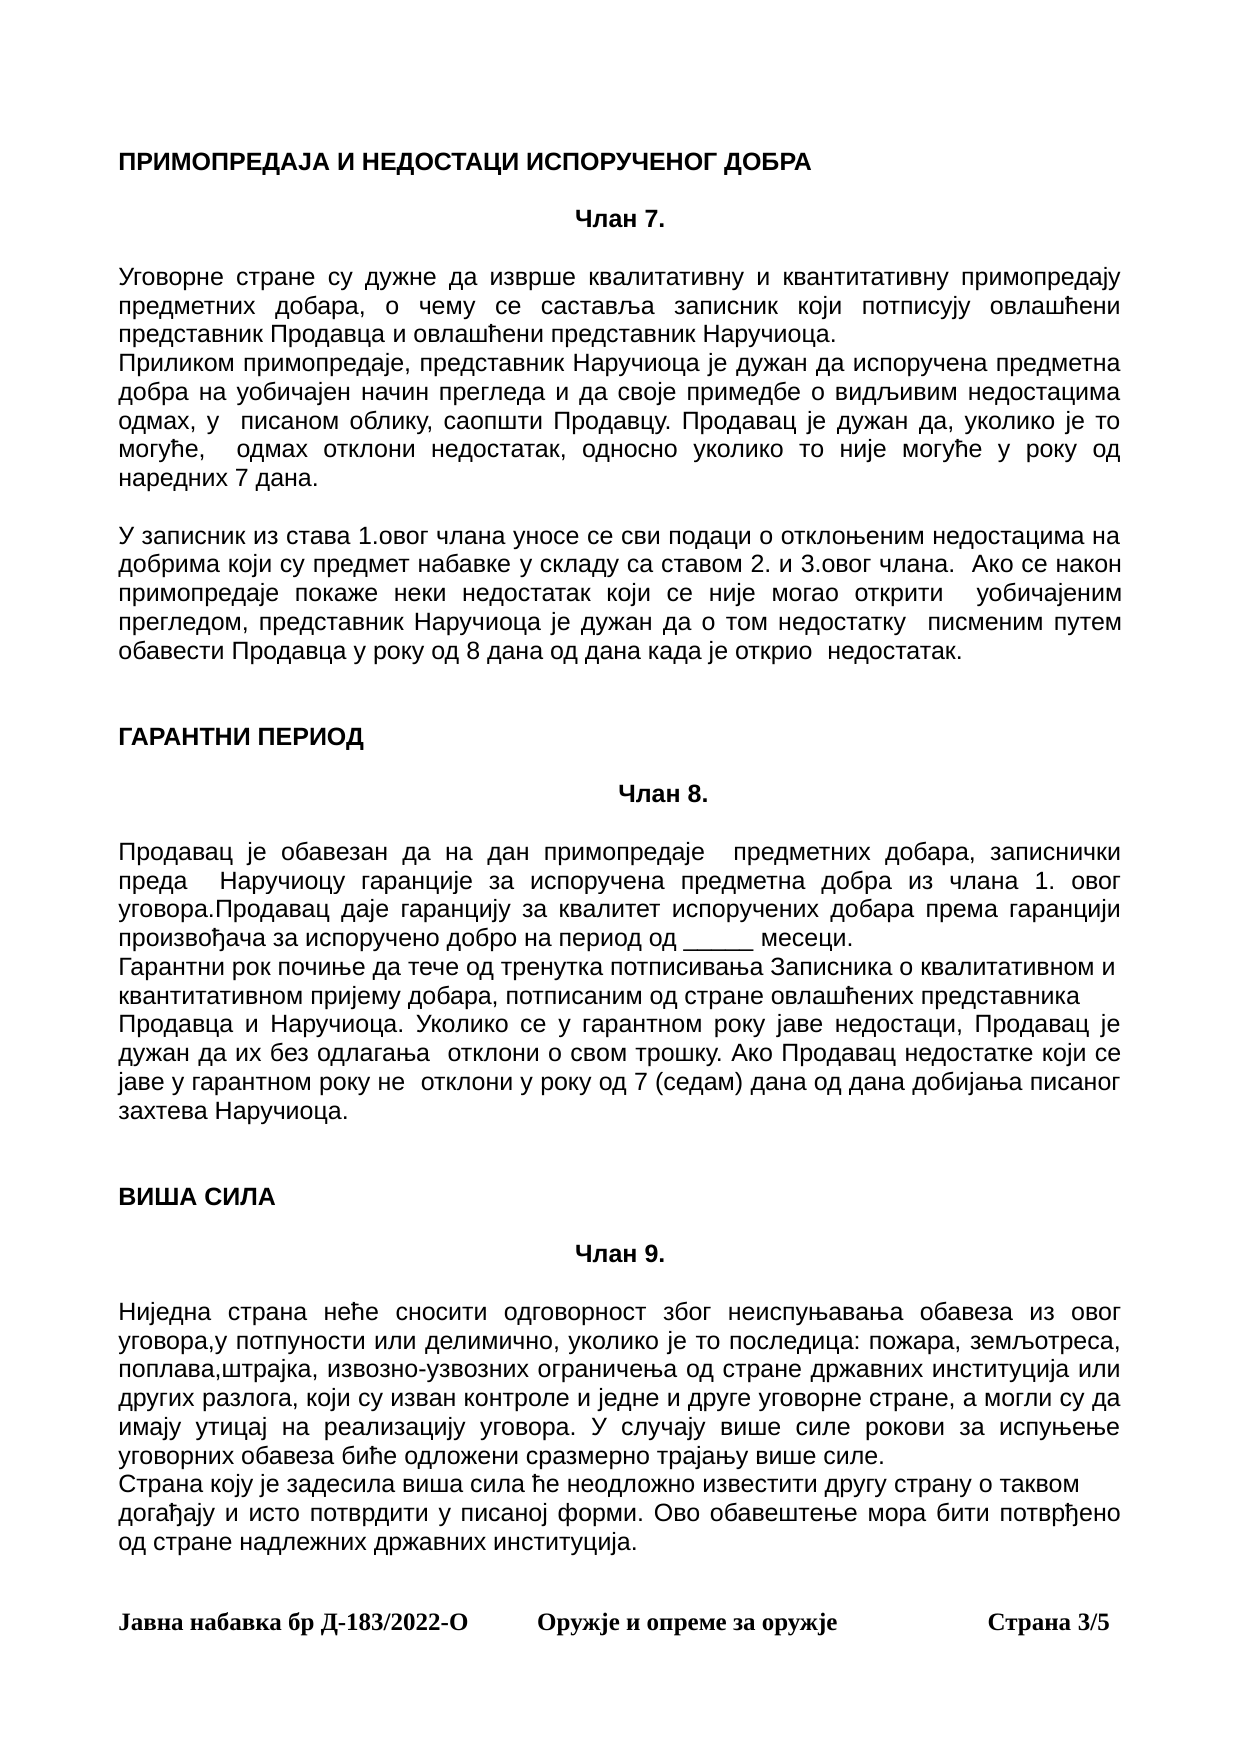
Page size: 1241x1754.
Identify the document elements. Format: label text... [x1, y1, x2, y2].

text Гарантни рок почиње да тече од тренутка потписивања Записника о квалитативном и [118, 952, 1122, 981]
text Члан 8. [118, 779, 1122, 808]
text ПРИМОПРЕДАЈА И НЕДОСТАЦИ ИСПОРУЧЕНОГ ДОБРА [118, 147, 1122, 176]
text Страна коју је задесила виша сила ће неодложно известити другу страну о таквом [118, 1469, 1122, 1498]
text Члан 7. [118, 204, 1122, 233]
text Продавац је обавезан да на дан примопредаје предметних добара, записнички преда Наручиоцу гаранције за испоручена предметна добра из члана 1. овог уговора.Продавац даје гаранцију за квалитет испоручених добара према гаранцији произвођача за испоручено добро на период од _____ месеци. [118, 837, 1122, 952]
text догађају и исто потврдити у писаној форми. Ово обавештење мора бити потврђено од стране надлежних државних институција. [118, 1498, 1122, 1556]
text У записник из става 1.овог члана уносе се сви подаци о отклоњеним недостацима на добрима који су предмет набавке у складу са ставом 2. и 3.овог члана. Ако се након примопредаје покаже неки недостатак који се није могао открити уобичајеним прегледом, представник Наручиоца је дужан да о том недостатку писменим путем обавести Продавца у року од 8 дана од дана када је открио недостатак. [118, 521, 1122, 664]
text ВИША СИЛА [118, 1182, 1122, 1211]
text Уговорне стране су дужне да изврше квалитативну и квантитативну примопредају предметних добара, о чему се саставља записник који потписују овлашћени представник Продавца и овлашћени представник Наручиоца. [118, 262, 1122, 348]
text квантитативном пријему добара, потписаним од стране овлашћених представника [118, 981, 1122, 1009]
text ГАРАНТНИ ПЕРИОД [118, 722, 1122, 751]
text Ниједна страна неће сносити одговорност због неиспуњавања обавеза из овог уговора,у потпуности или делимично, уколико је то последица: пожара, земљотреса, поплава,штрајка, извозно-узвозних ограничења од стране државних институција или других разлога, који су изван контроле и једне и друге уговорне стране, а могли су да имају утицај на реализацију уговора. У случају више силе рокови за испуњење уговорних обавеза биће одложени сразмерно трајању више силе. [118, 1297, 1122, 1469]
text Члан 9. [118, 1239, 1122, 1268]
text Приликом примопредаје, представник Наручиоца је дужан да испоручена предметна добра на уобичајен начин прегледа и да своје примедбе о видљивим недостацима одмах, у писаном облику, саопшти Продавцу. Продавац је дужан да, уколико је то могуће, одмах отклони недостатак, односно уколико то није могуће у року од наредних 7 дана. [118, 348, 1122, 492]
text Продавца и Наручиоца. Уколико се у гарантном року јаве недостаци, Продавац је дужан да их без одлагања отклони о свом трошку. Ако Продавац недостатке који се јаве у гарантном року не отклони у року од 7 (седам) дана од дана добијања писаног захтева Наручиоца. [118, 1009, 1122, 1124]
